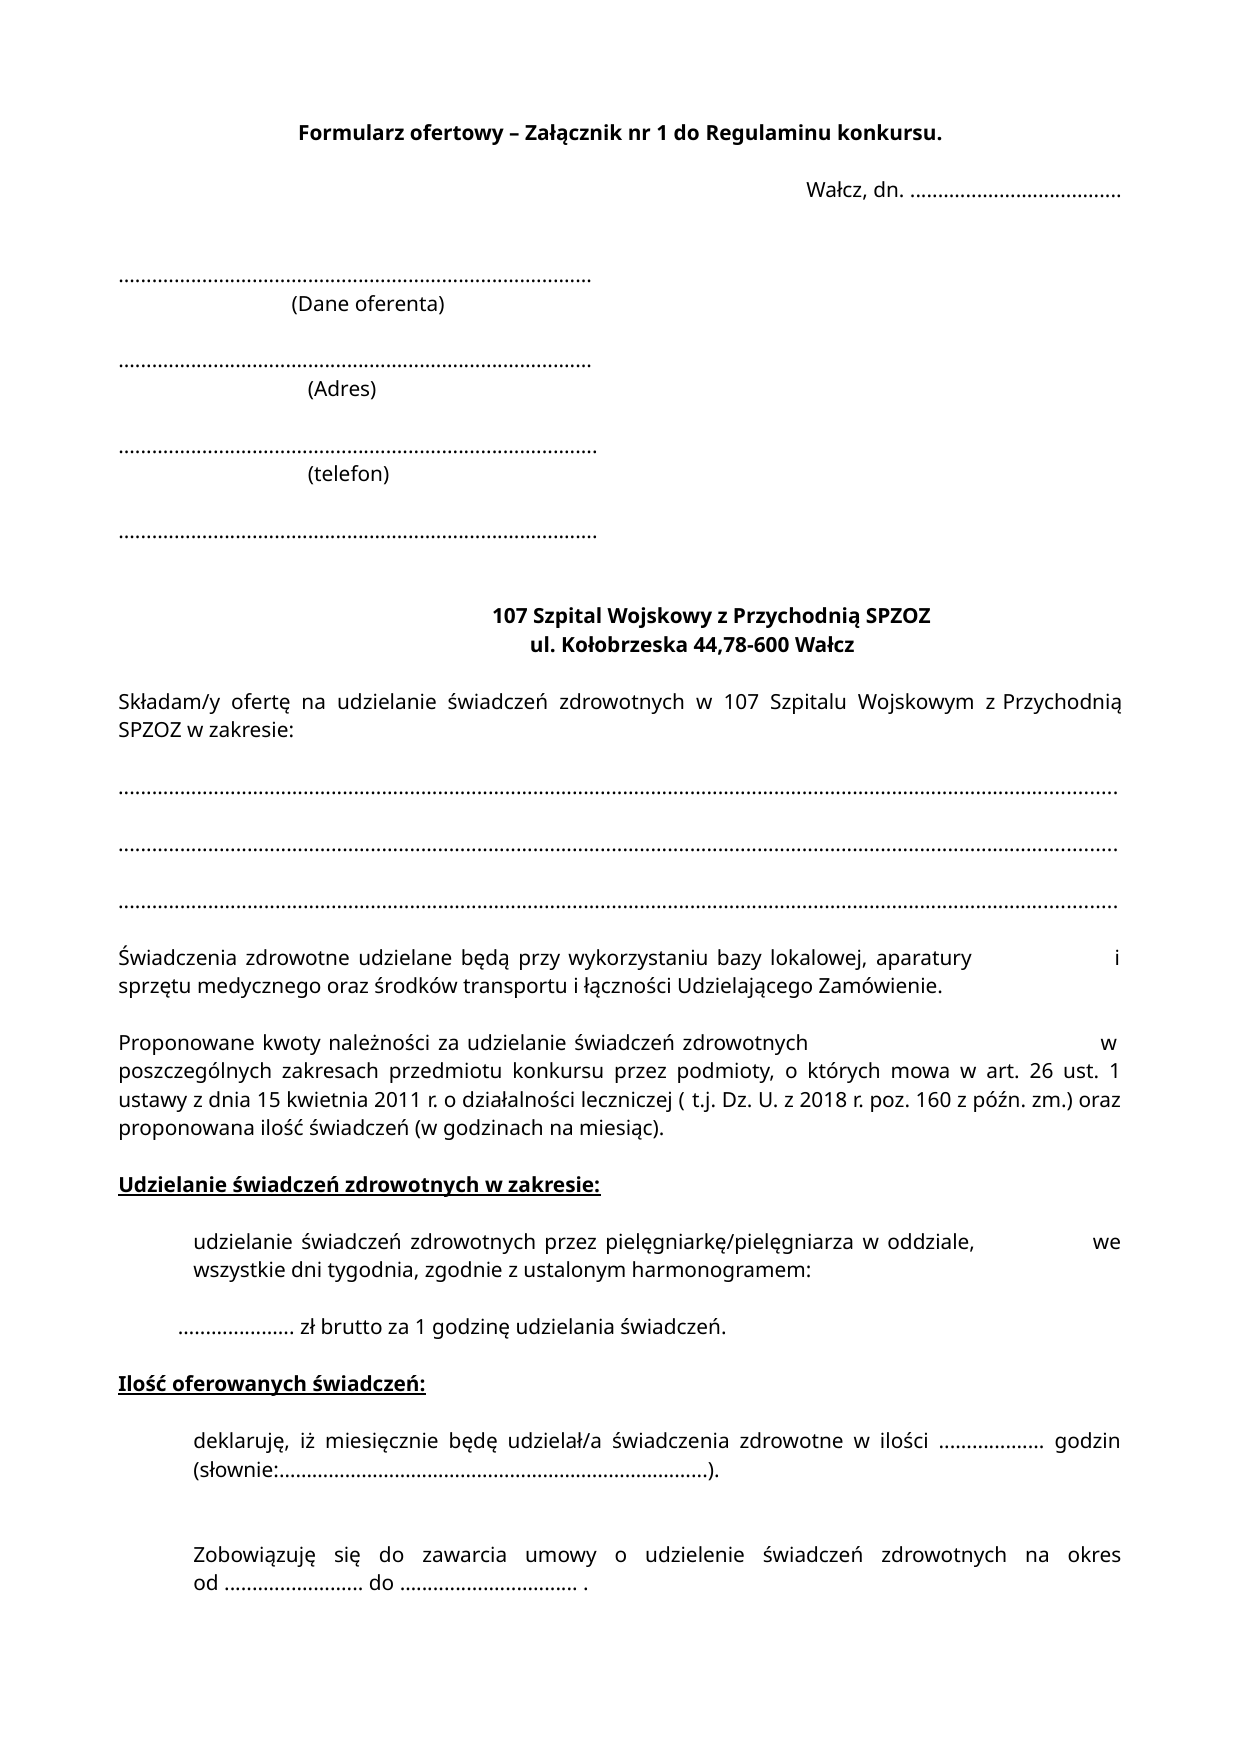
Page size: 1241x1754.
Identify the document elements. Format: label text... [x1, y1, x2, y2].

text Udzielanie świadczeń zdrowotnych w zakresie: [118, 1170, 1122, 1199]
text Proponowane kwoty należności za udzielanie świadczeń zdrowotnych w poszczególnych zakresach przedmiotu konkursu przez podmioty, o których mowa w art. 26 ust. 1 ustawy z dnia 15 kwietnia 2011 r. o działalności leczniczej ( t.j. Dz. U. z 2018 r. poz. 160 z późn. zm.) oraz proponowana ilość świadczeń (w godzinach na miesiąc). [118, 1028, 1122, 1142]
text (telefon) [118, 459, 1122, 488]
text Składam/y ofertę na udzielanie świadczeń zdrowotnych w 107 Szpitalu Wojskowym z Przychodnią SPZOZ w zakresie: [118, 687, 1122, 744]
text ….................. zł brutto za 1 godzinę udzielania świadczeń. [118, 1312, 1122, 1341]
text Ilość oferowanych świadczeń: [118, 1369, 1122, 1398]
text 107 Szpital Wojskowy z Przychodnią SPZOZ [118, 602, 1122, 630]
list udzielanie świadczeń zdrowotnych przez pielęgniarkę/pielęgniarza w oddziale, we wszystkie dni tygodnia, zgodnie z ustalonym harmonogramem: [156, 1227, 1122, 1284]
text Formularz ofertowy – Załącznik nr 1 do Regulaminu konkursu. [118, 118, 1122, 147]
list Zobowiązuję się do zawarcia umowy o udzielenie świadczeń zdrowotnych na okres od ......................... do …............................. . [156, 1540, 1122, 1597]
text ...................................................................................... [118, 431, 1122, 459]
text ul. Kołobrzeska 44,78-600 Wałcz [118, 630, 1122, 658]
text ...................................................................................... [118, 516, 1122, 545]
text Wałcz, dn. ...................................... [118, 175, 1122, 203]
text (Dane oferenta) [118, 289, 1122, 317]
text (Adres) [118, 374, 1122, 402]
text ..................................................................................... [118, 260, 1122, 289]
text ..................................................................................... [118, 346, 1122, 374]
list deklaruję, iż miesięcznie będę udzielał/a świadczenia zdrowotne w ilości ................... godzin (słownie:………………………………………………………………......). [156, 1426, 1122, 1483]
text Świadczenia zdrowotne udzielane będą przy wykorzystaniu bazy lokalowej, aparatury i sprzętu medycznego oraz środków transportu i łączności Udzielającego Zamówienie. [118, 943, 1122, 1000]
